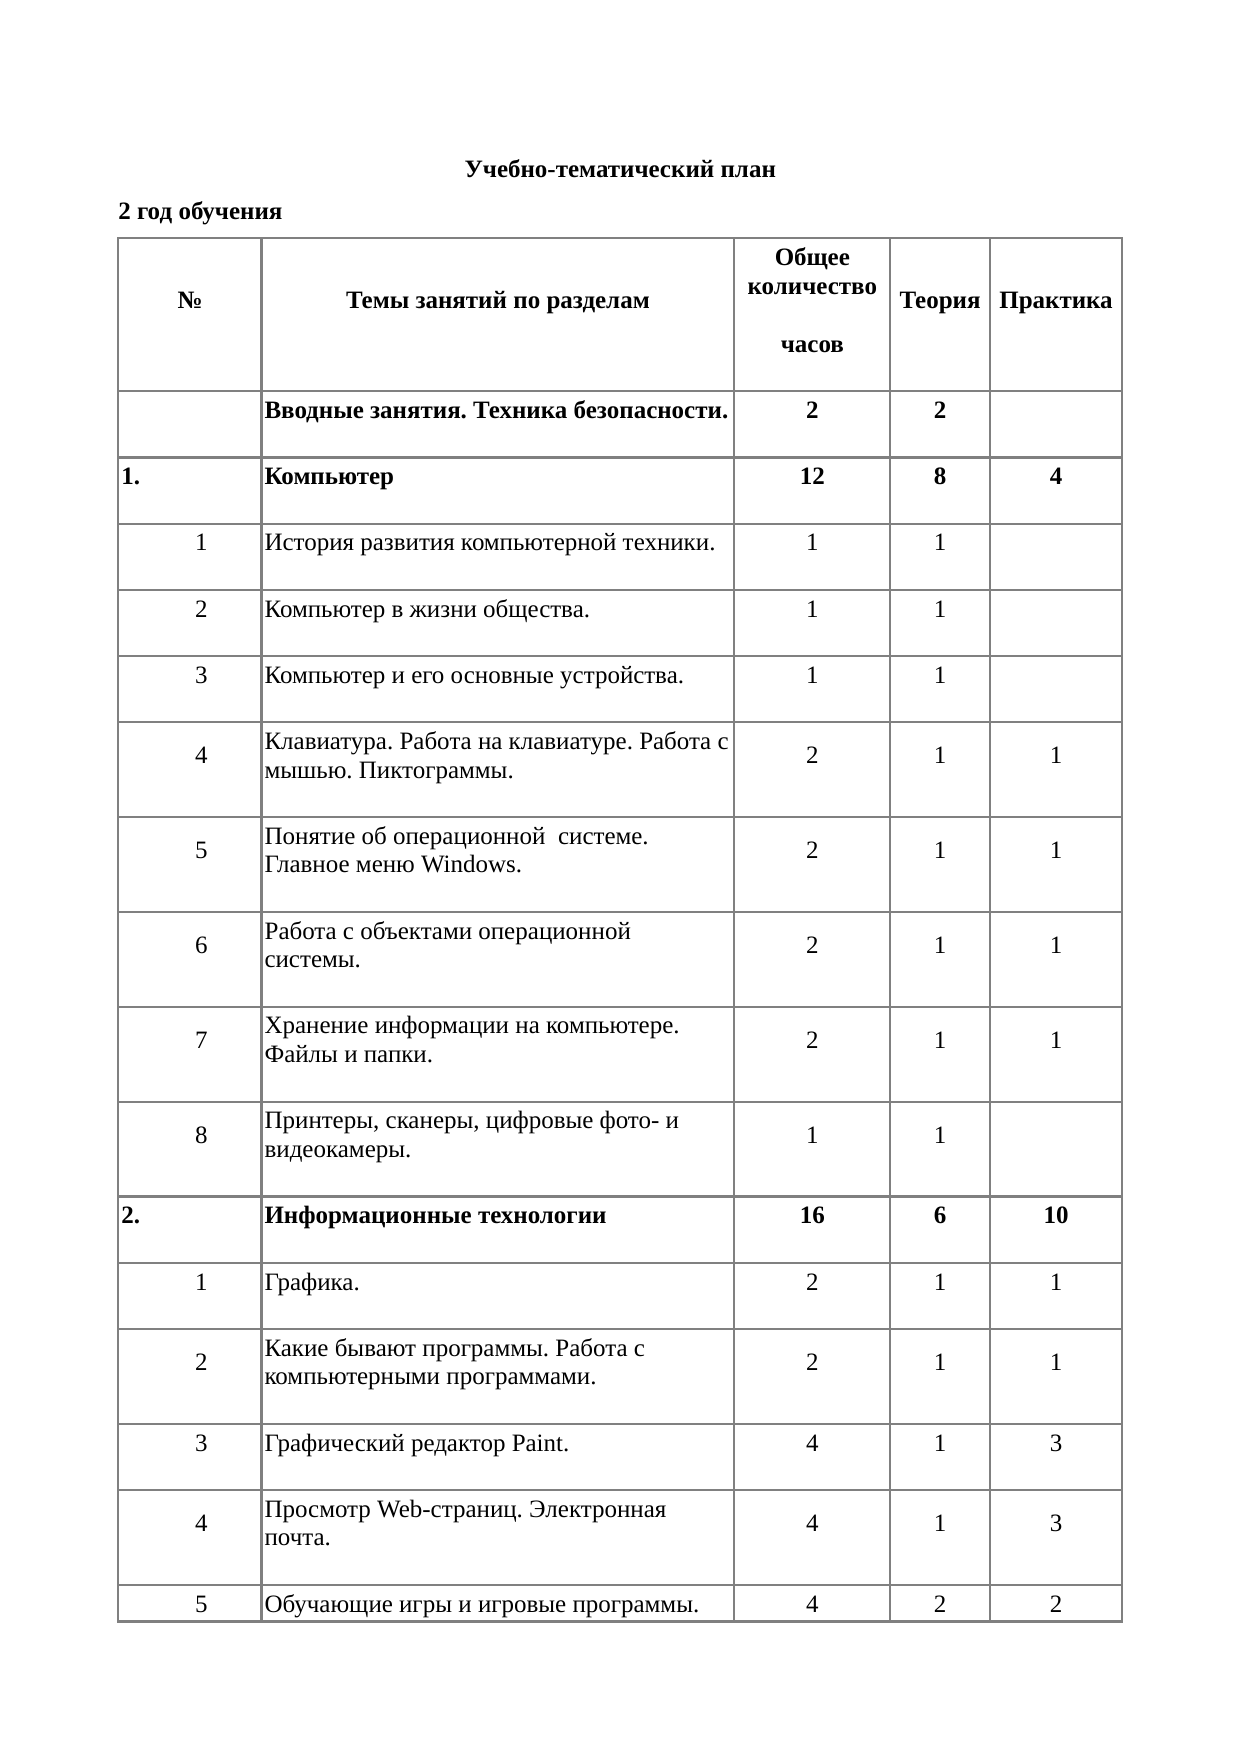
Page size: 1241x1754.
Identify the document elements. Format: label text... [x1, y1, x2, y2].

table_cell 1 [891, 1103, 989, 1195]
table_cell 1 [991, 723, 1121, 816]
table_cell 8 [891, 459, 989, 522]
table_cell 5 [119, 818, 260, 911]
table_cell Обучающие игры и игровые программы. [263, 1586, 733, 1620]
table_cell Клавиатура. Работа на клавиатуре. Работа с мышью. Пиктограммы. [263, 723, 733, 816]
table_cell 1 [991, 1330, 1121, 1423]
table_cell 5 [119, 1586, 260, 1620]
table_cell 6 [119, 913, 260, 1006]
table_cell 1 [735, 591, 889, 655]
table_cell Графика. [263, 1264, 733, 1328]
table_cell 4 [735, 1425, 889, 1489]
table_cell 1 [891, 1264, 989, 1328]
table_cell 2 [891, 392, 989, 456]
table_cell 1 [891, 525, 989, 589]
table_cell 1 [991, 818, 1121, 911]
table_cell 1 [891, 818, 989, 911]
table_cell 4 [735, 1586, 889, 1620]
table_cell Компьютер [263, 459, 733, 522]
table_cell 4 [735, 1491, 889, 1584]
table_cell [991, 392, 1121, 456]
table_header Теория [891, 239, 989, 390]
table_cell Какие бывают программы. Работа с компьютерными программами. [263, 1330, 733, 1423]
table_cell 2 [735, 1330, 889, 1423]
table_cell 1 [891, 657, 989, 721]
table_cell Компьютер и его основные устройства. [263, 657, 733, 721]
table_cell Принтеры, сканеры, цифровые фото- и видеокамеры. [263, 1103, 733, 1195]
table_cell 1 [119, 525, 260, 589]
table_cell [991, 591, 1121, 655]
text Учебно-тематический план [118, 154, 1122, 183]
table_cell Вводные занятия. Техника безопасности. [263, 392, 733, 456]
table_cell 1 [891, 1491, 989, 1584]
table_cell 1 [991, 1264, 1121, 1328]
text 2 год обучения [118, 196, 1122, 224]
table_cell 1 [891, 1330, 989, 1423]
table_cell 2. [119, 1198, 260, 1262]
table_header Темы занятий по разделам [263, 239, 733, 390]
table_cell 4 [119, 723, 260, 816]
table_header Практика [991, 239, 1121, 390]
table_cell Графический редактор Paint. [263, 1425, 733, 1489]
table_cell Информационные технологии [263, 1198, 733, 1262]
table_cell 2 [991, 1586, 1121, 1620]
table_cell Понятие об операционной системе. Главное меню Windows. [263, 818, 733, 911]
table_cell 1 [891, 591, 989, 655]
table_cell 6 [891, 1198, 989, 1262]
table_cell 1 [991, 913, 1121, 1006]
table_cell [119, 392, 260, 456]
table_header Общее количество часов [735, 239, 889, 390]
table_cell 2 [735, 818, 889, 911]
table_cell 3 [991, 1491, 1121, 1584]
table_cell 1. [119, 459, 260, 522]
table_cell 12 [735, 459, 889, 522]
table_cell 2 [891, 1586, 989, 1620]
table_header № [119, 239, 260, 390]
table_cell 2 [735, 392, 889, 456]
table_cell 8 [119, 1103, 260, 1195]
table_cell 2 [735, 1008, 889, 1101]
table_cell Просмотр Web-страниц. Электронная почта. [263, 1491, 733, 1584]
table_cell 1 [891, 723, 989, 816]
table_cell 3 [991, 1425, 1121, 1489]
table_cell 1 [891, 1008, 989, 1101]
table_cell 2 [735, 723, 889, 816]
table_cell [991, 1103, 1121, 1195]
table_cell 10 [991, 1198, 1121, 1262]
table_cell 1 [735, 525, 889, 589]
table_cell 2 [119, 1330, 260, 1423]
table_cell 2 [735, 1264, 889, 1328]
table_cell Работа с объектами операционной системы. [263, 913, 733, 1006]
table_cell 3 [119, 1425, 260, 1489]
table_cell История развития компьютерной техники. [263, 525, 733, 589]
table_cell 4 [991, 459, 1121, 522]
table_cell Компьютер в жизни общества. [263, 591, 733, 655]
table_cell 16 [735, 1198, 889, 1262]
table_cell [991, 525, 1121, 589]
table_cell 3 [119, 657, 260, 721]
table_cell 7 [119, 1008, 260, 1101]
table_cell 1 [735, 1103, 889, 1195]
table_cell 1 [891, 913, 989, 1006]
table_cell 1 [735, 657, 889, 721]
table_cell [991, 657, 1121, 721]
table_cell Хранение информации на компьютере. Файлы и папки. [263, 1008, 733, 1101]
table_cell 2 [119, 591, 260, 655]
table_cell 1 [891, 1425, 989, 1489]
table_cell 1 [119, 1264, 260, 1328]
table_cell 2 [735, 913, 889, 1006]
table_cell 4 [119, 1491, 260, 1584]
table_cell 1 [991, 1008, 1121, 1101]
